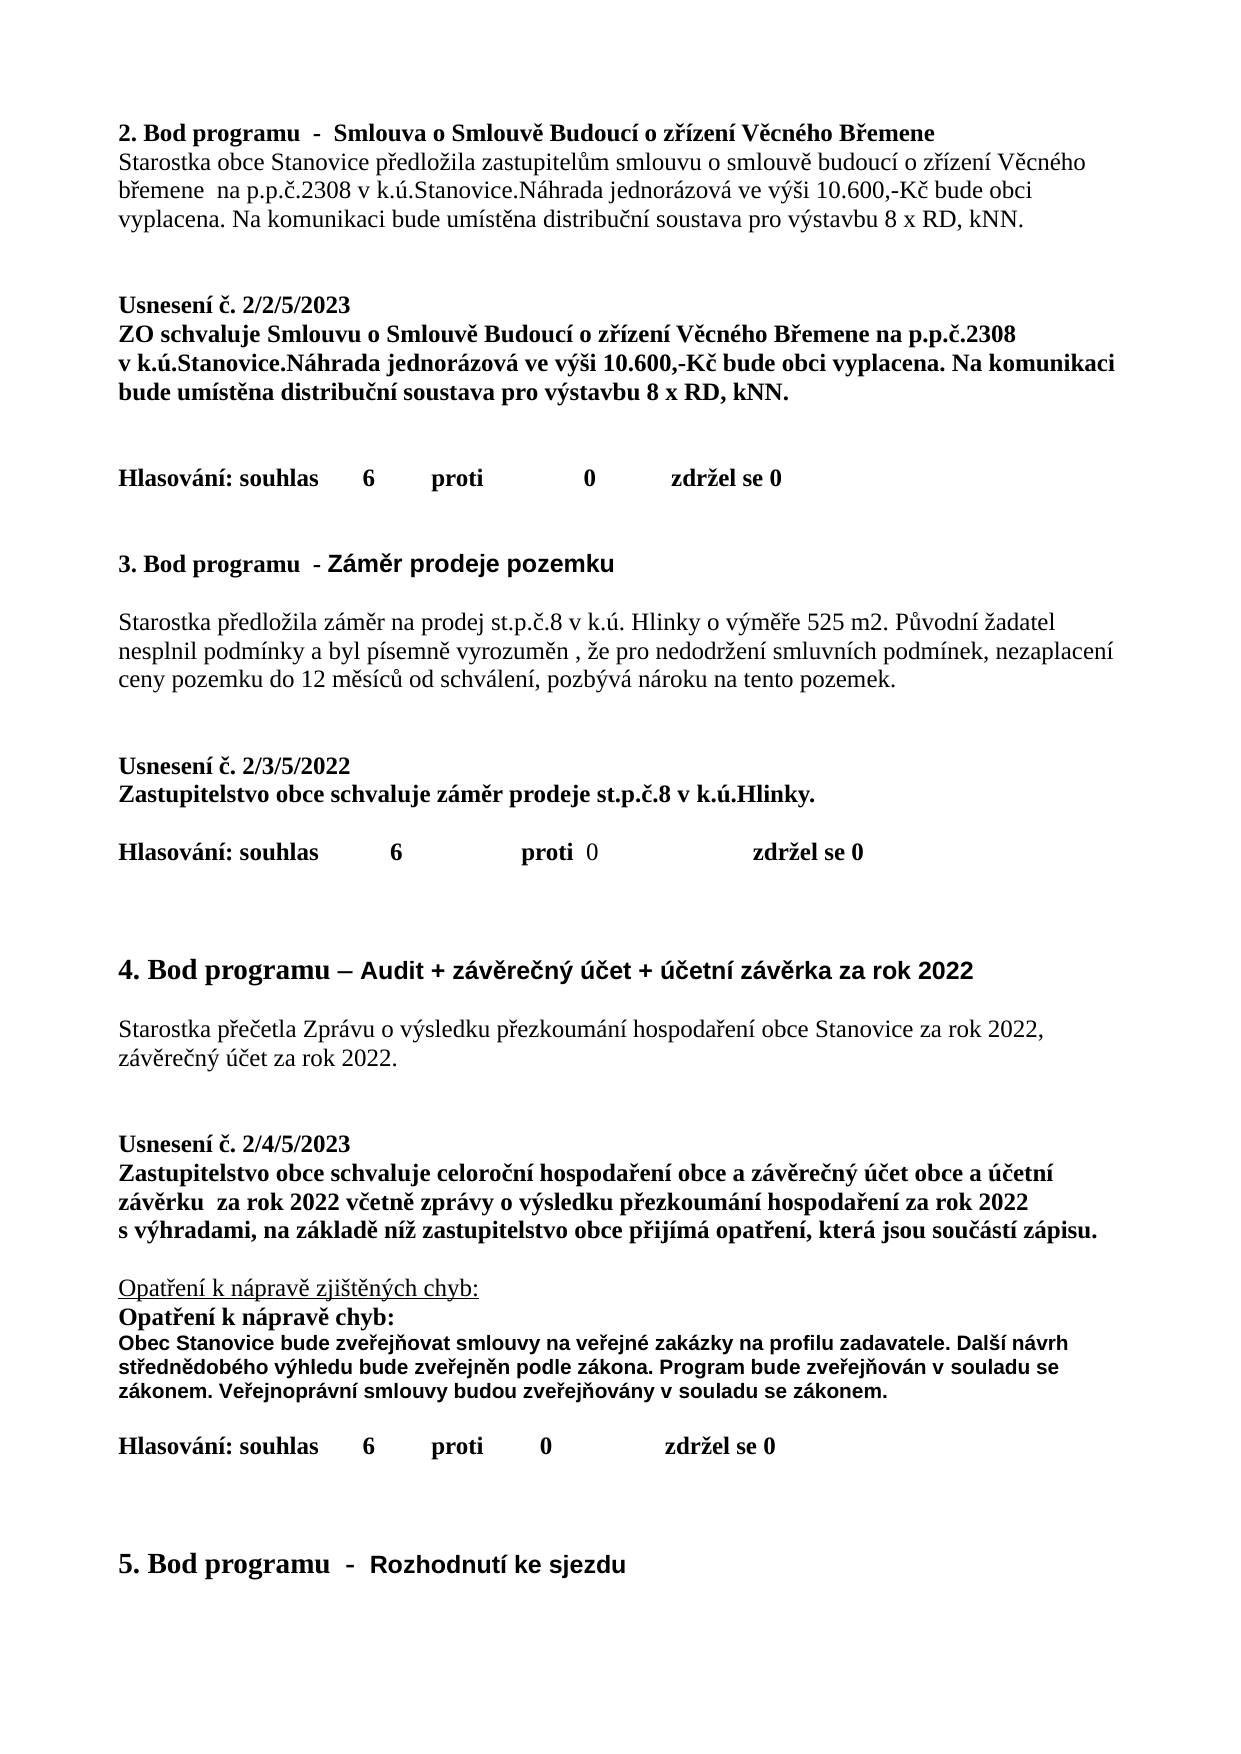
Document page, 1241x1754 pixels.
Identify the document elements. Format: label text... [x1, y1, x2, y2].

text 3. Bod programu - Záměr prodeje pozemku [118, 549, 1122, 578]
text Starostka obce Stanovice předložila zastupitelům smlouvu o smlouvě budoucí o zřízení Věcného břemene na p.p.č.2308 v k.ú.Stanovice.Náhrada jednorázová ve výši 10.600,-Kč bude obci vyplacena. Na komunikaci bude umístěna distribuční soustava pro výstavbu 8 x RD, kNN. [118, 147, 1122, 233]
text 4. Bod programu – Audit + závěrečný účet + účetní závěrka za rok 2022 [118, 952, 1122, 986]
text Hlasování: souhlas 6 proti 0 zdržel se 0 [118, 1431, 1122, 1460]
text Opatření k nápravě zjištěných chyb: [118, 1273, 1122, 1302]
text Hlasování: souhlas 6 proti 0 zdržel se 0 [118, 837, 1122, 866]
text Starostka přečetla Zprávu o výsledku přezkoumání hospodaření obce Stanovice za rok 2022, závěrečný účet za rok 2022. [118, 1014, 1122, 1072]
text 5. Bod programu - Rozhodnutí ke sjezdu [118, 1546, 1122, 1580]
text Opatření k nápravě chyb: [118, 1302, 1122, 1331]
text Zastupitelstvo obce schvaluje záměr prodeje st.p.č.8 v k.ú.Hlinky. [118, 779, 1122, 808]
text Usnesení č. 2/3/5/2022 [118, 751, 1122, 779]
text 2. Bod programu - Smlouva o Smlouvě Budoucí o zřízení Věcného Břemene [118, 118, 1122, 147]
text Zastupitelstvo obce schvaluje celoroční hospodaření obce a závěrečný účet obce a účetní závěrku za rok 2022 včetně zprávy o výsledku přezkoumání hospodaření za rok 2022 s výhradami, na základě níž zastupitelstvo obce přijímá opatření, která jsou součástí zápisu. [118, 1158, 1122, 1244]
text Starostka předložila záměr na prodej st.p.č.8 v k.ú. Hlinky o výměře 525 m2. Původní žadatel nesplnil podmínky a byl písemně vyrozuměn , že pro nedodržení smluvních podmínek, nezaplacení ceny pozemku do 12 měsíců od schválení, pozbývá nároku na tento pozemek. [118, 607, 1122, 693]
text Usnesení č. 2/2/5/2023 [118, 291, 1122, 319]
text ZO schvaluje Smlouvu o Smlouvě Budoucí o zřízení Věcného Břemene na p.p.č.2308 v k.ú.Stanovice.Náhrada jednorázová ve výši 10.600,-Kč bude obci vyplacena. Na komunikaci bude umístěna distribuční soustava pro výstavbu 8 x RD, kNN. [118, 319, 1122, 406]
text Usnesení č. 2/4/5/2023 [118, 1129, 1122, 1158]
text Hlasování: souhlas 6 proti 0 zdržel se 0 [118, 463, 1122, 492]
text Obec Stanovice bude zveřejňovat smlouvy na veřejné zakázky na profilu zadavatele. Další návrh střednědobého výhledu bude zveřejněn podle zákona. Program bude zveřejňován v souladu se zákonem. Veřejnoprávní smlouvy budou zveřejňovány v souladu se zákonem. [118, 1331, 1122, 1402]
